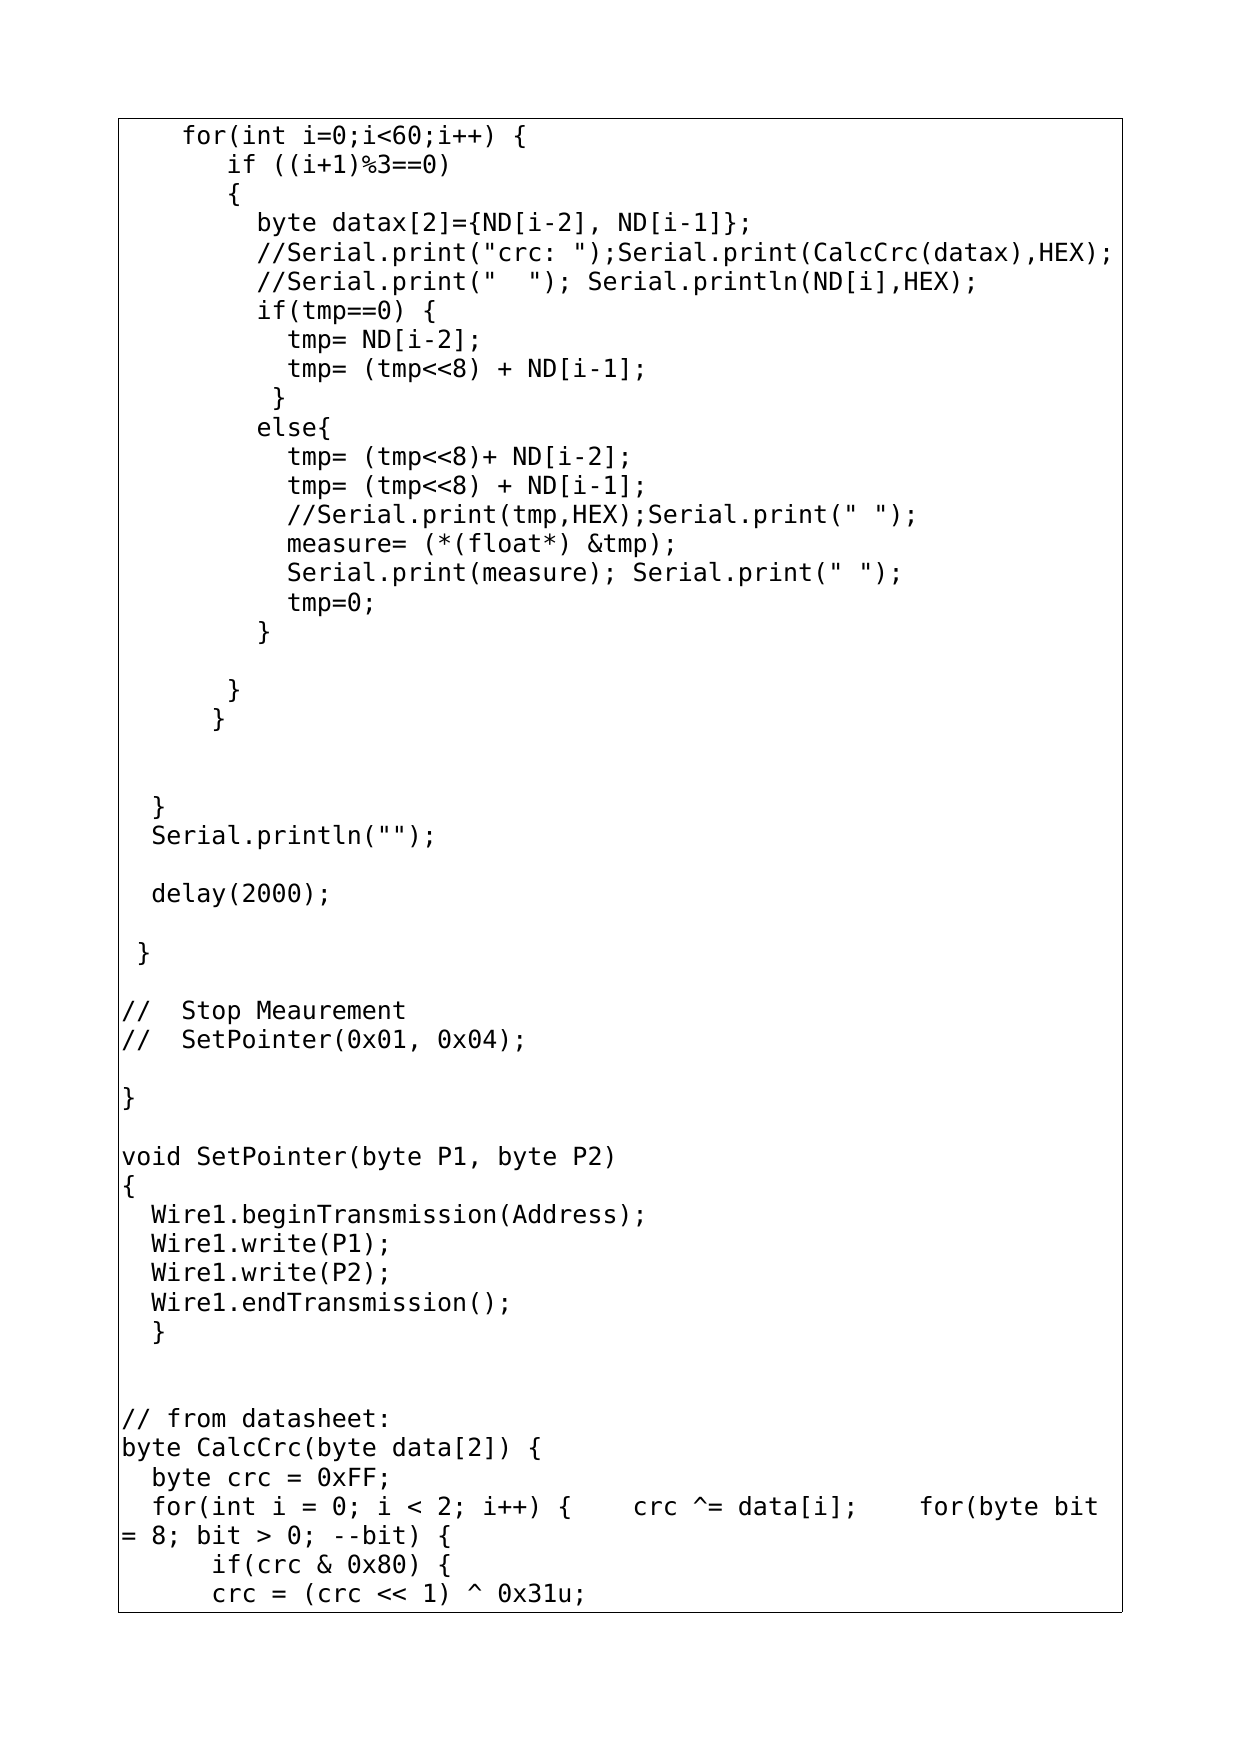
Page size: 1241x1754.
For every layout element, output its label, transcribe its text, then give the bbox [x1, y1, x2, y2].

table_header for(int i=0;i<60;i++) { if ((i+1)%3==0) { byte datax[2]={ND[i-2], ND[i-1]}; //Serial.print("crc: ");Serial.print(CalcCrc(datax),HEX); //Serial.print(" "); Serial.println(ND[i],HEX); if(tmp==0) { tmp= ND[i-2]; tmp= (tmp<<8) + ND[i-1]; } else{ tmp= (tmp<<8)+ ND[i-2]; tmp= (tmp<<8) + ND[i-1]; //Serial.print(tmp,HEX);Serial.print(" "); measure= (*(float*) &tmp); Serial.print(measure); Serial.print(" "); tmp=0; } } } } Serial.println(""); delay(2000); } // Stop Meaurement // SetPointer(0x01, 0x04); } void SetPointer(byte P1, byte P2) { Wire1.beginTransmission(Address); Wire1.write(P1); Wire1.write(P2); Wire1.endTransmission(); } // from datasheet: byte CalcCrc(byte data[2]) { byte crc = 0xFF; for(int i = 0; i < 2; i++) { crc ^= data[i]; for(byte bit = 8; bit > 0; --bit) { if(crc & 0x80) { crc = (crc << 1) ^ 0x31u; [119, 119, 1122, 1612]
